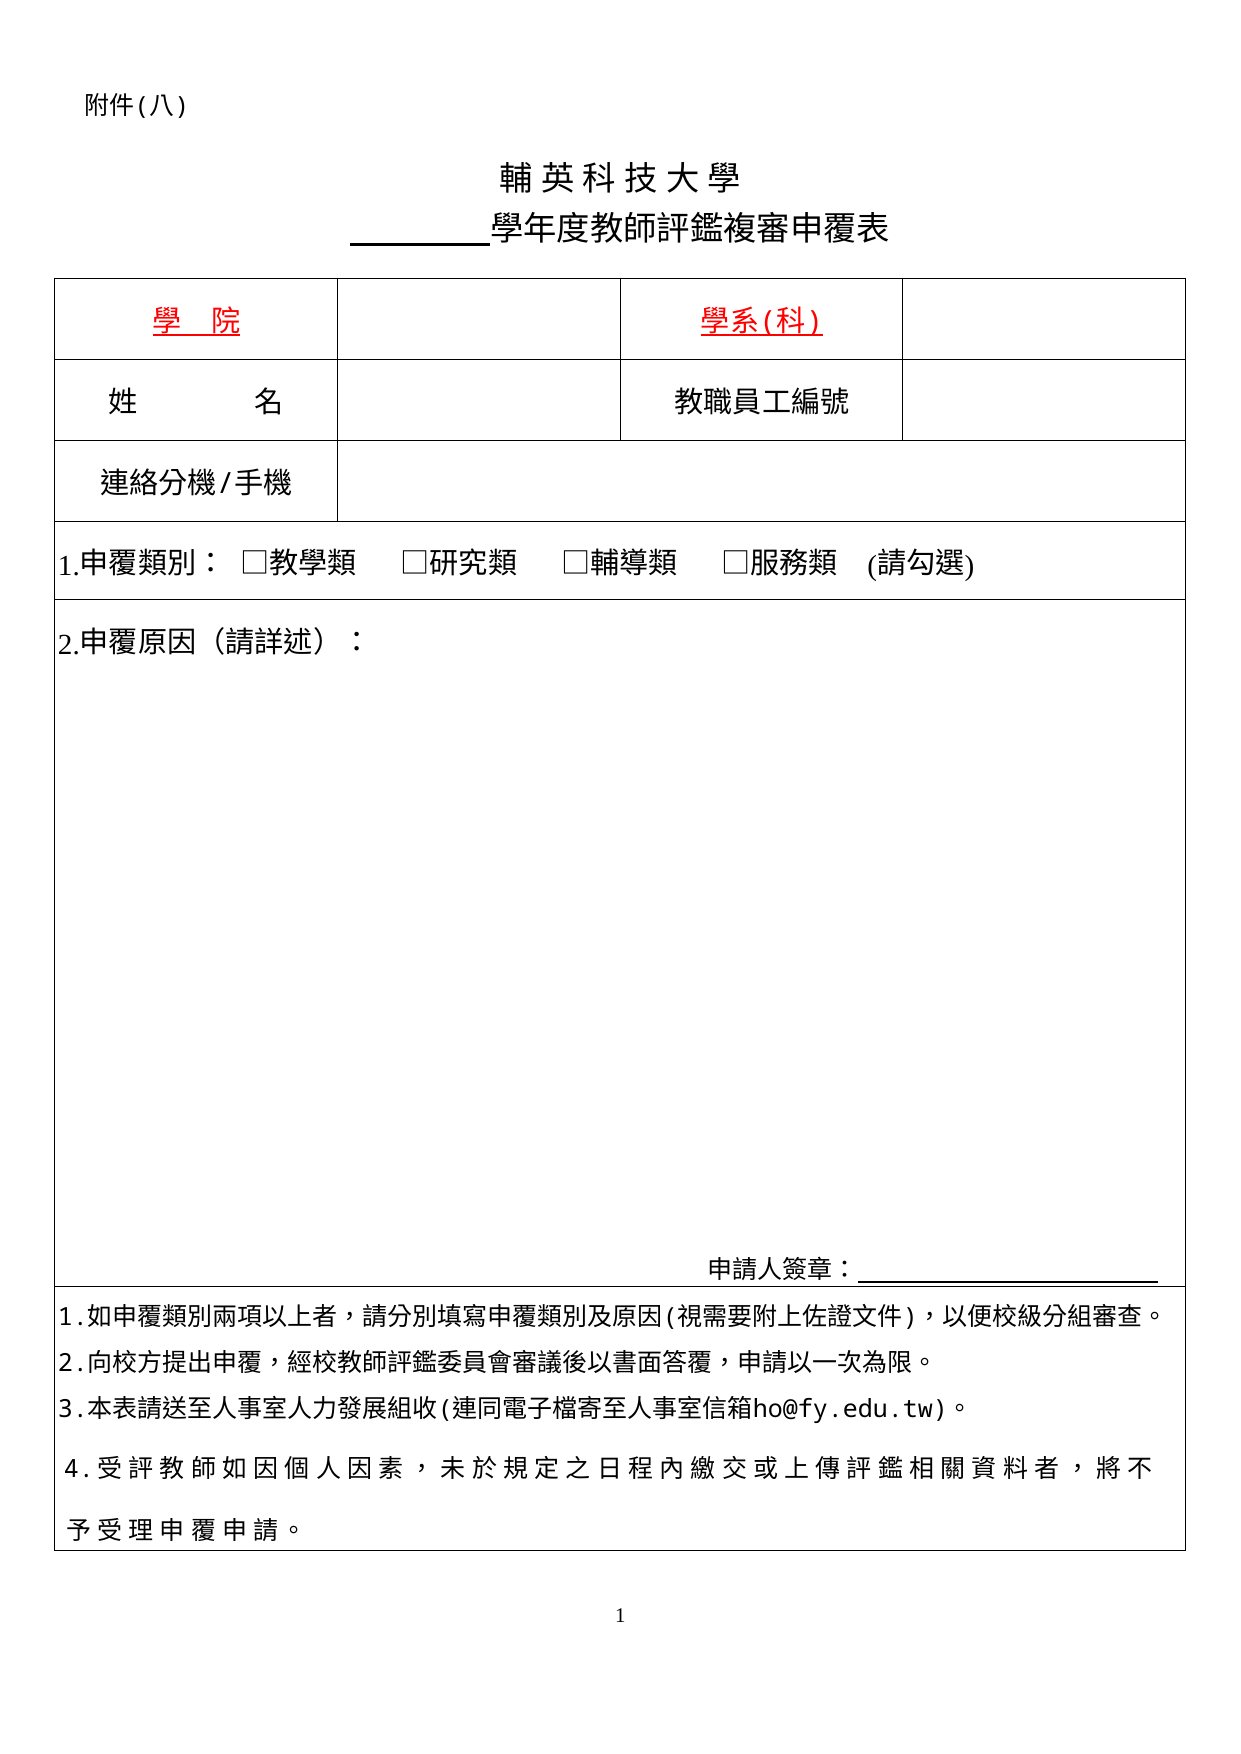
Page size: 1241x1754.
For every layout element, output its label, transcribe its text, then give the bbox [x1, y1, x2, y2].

table_cell 姓 名 [55, 360, 337, 440]
text 輔英科技大學 [63, 78, 1177, 201]
table_header 學 院 [55, 279, 337, 359]
table_cell 1.申覆類別： □教學類 □研究類 □輔導類 □服務類 (請勾選) [55, 522, 1185, 599]
table_cell 連絡分機/手機 [55, 441, 337, 521]
table_cell [903, 360, 1185, 440]
table_cell [338, 441, 1185, 521]
table_cell 2.申覆原因（請詳述）： 申請人簽章： [55, 600, 1185, 1286]
table_header 學系(科) [621, 279, 902, 359]
text 學年度教師評鑑複審申覆表 [63, 201, 1177, 259]
table_cell 1.如申覆類別兩項以上者，請分別填寫申覆類別及原因(視需要附上佐證文件)，以便校級分組審查。 2.向校方提出申覆，經校教師評鑑委員會審議後以書面答覆，申請以一次為限。 3.本表請送至人事室人力發展組收(連同電子檔寄至人事室信箱ho@fy.edu.tw)。 4.受評教師如因個人因素，未於規定之日程內繳交或上傳評鑑相關資料者，將不予受理申覆申請。 [55, 1287, 1185, 1549]
table_header [338, 279, 620, 359]
text 附件(八) [84, 85, 192, 122]
table_cell [338, 360, 620, 440]
table_cell 教職員工編號 [621, 360, 902, 440]
table_header [903, 279, 1185, 359]
